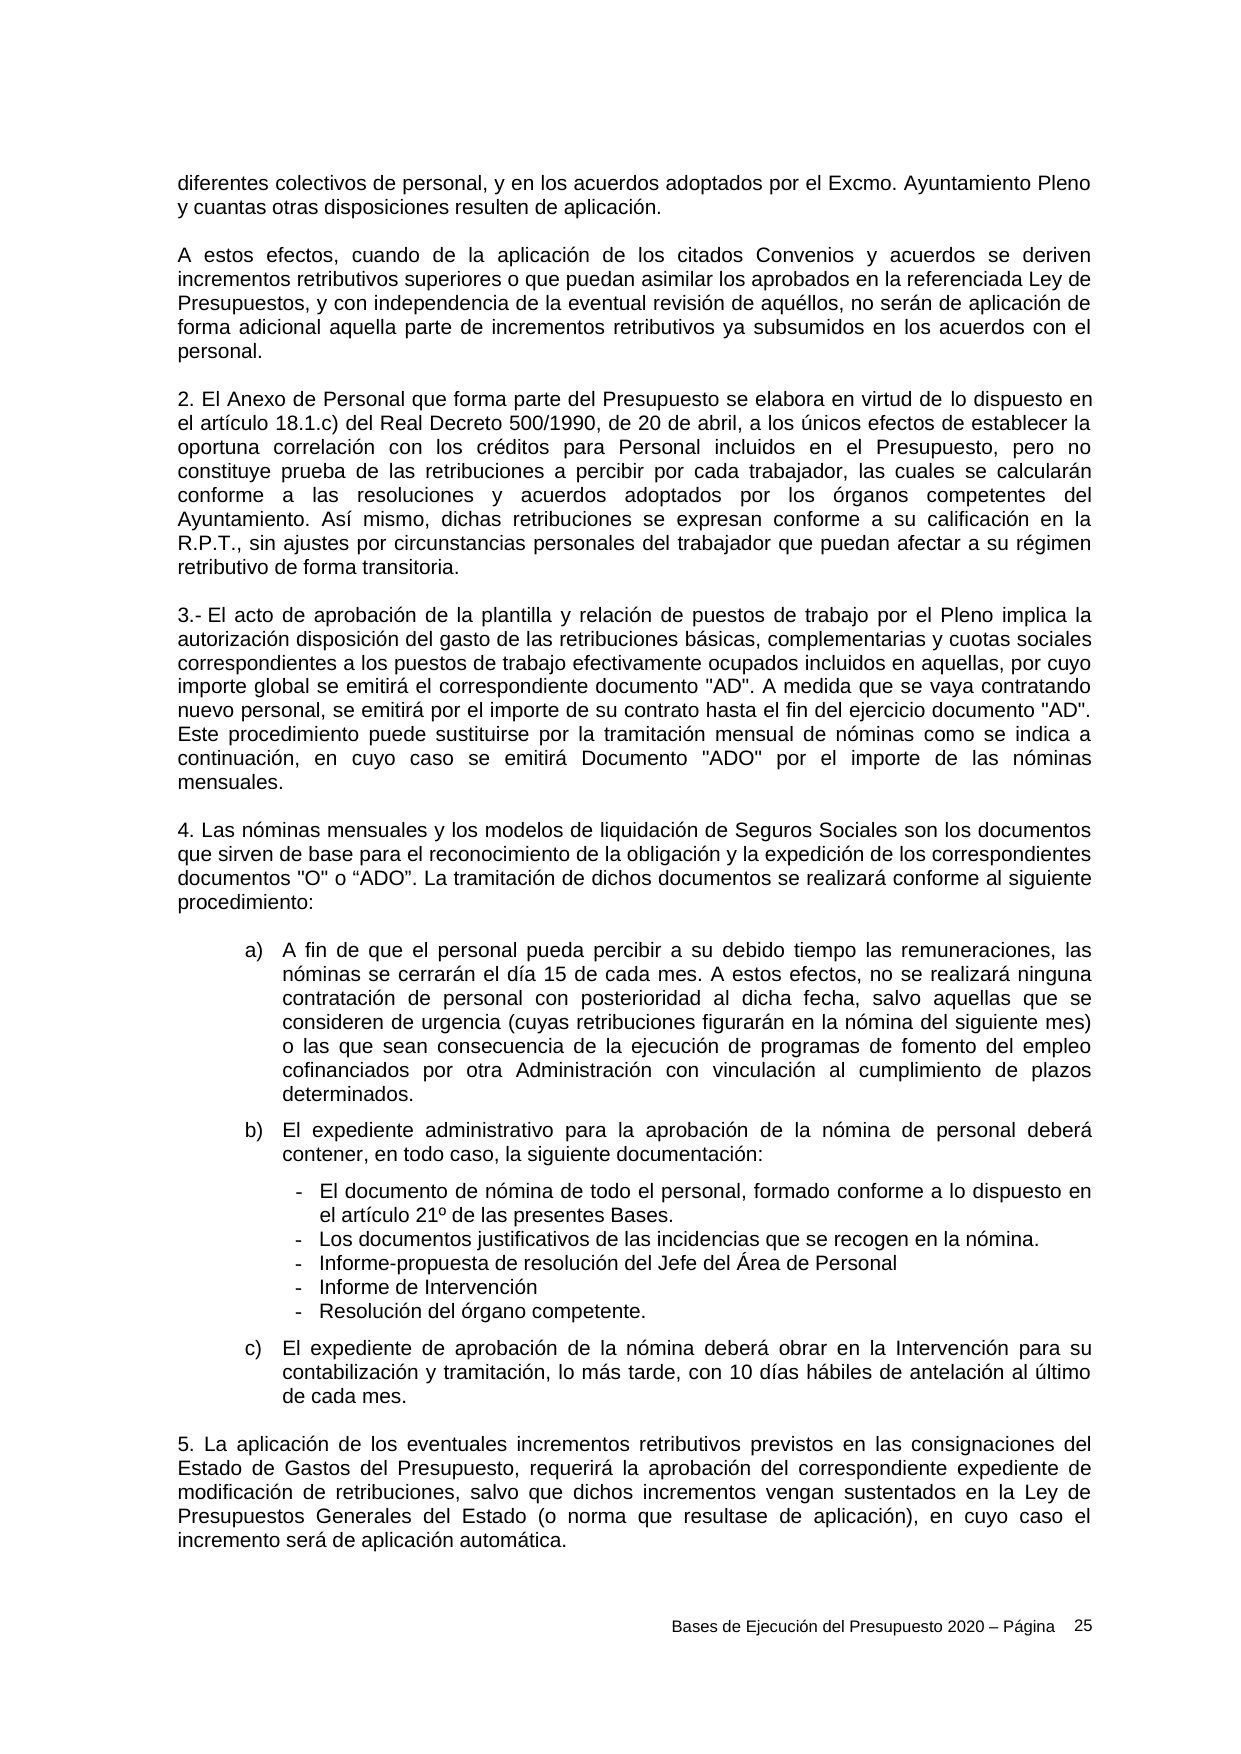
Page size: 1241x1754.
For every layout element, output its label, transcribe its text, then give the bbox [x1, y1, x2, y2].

text 3.- El acto de aprobación de la plantilla y relación de puestos de trabajo por el Pleno implica la autorización disposición del gasto de las retribuciones básicas, complementarias y cuotas sociales correspondientes a los puestos de trabajo efectivamente ocupados incluidos en aquellas, por cuyo importe global se emitirá el correspondiente documento "AD". A medida que se vaya contratando nuevo personal, se emitirá por el importe de su contrato hasta el fin del ejercicio documento "AD". Este procedimiento puede sustituirse por la tramitación mensual de nóminas como se indica a continuación, en cuyo caso se emitirá Documento "ADO" por el importe de las nóminas mensuales. [177, 602, 1093, 794]
list A fin de que el personal pueda percibir a su debido tiempo las remuneraciones, las nóminas se cerrarán el día 15 de cada mes. A estos efectos, no se realizará ninguna contratación de personal con posterioridad al dicha fecha, salvo aquellas que se consideren de urgencia (cuyas retribuciones figurarán en la nómina del siguiente mes) o las que sean consecuencia de la ejecución de programas de fomento del empleo cofinanciados por otra Administración con vinculación al cumplimiento de plazos determinados. [244, 938, 1093, 1106]
text 5. La aplicación de los eventuales incrementos retributivos previstos en las consignaciones del Estado de Gastos del Presupuesto, requerirá la aprobación del correspondiente expediente de modificación de retribuciones, salvo que dichos incrementos vengan sustentados en la Ley de Presupuestos Generales del Estado (o norma que resultase de aplicación), en cuyo caso el incremento será de aplicación automática. [177, 1432, 1092, 1551]
list El expediente de aprobación de la nómina deberá obrar en la Intervención para su contabilización y tramitación, lo más tarde, con 10 días hábiles de antelación al último de cada mes. [244, 1336, 1093, 1408]
text diferentes colectivos de personal, y en los acuerdos adoptados por el Excmo. Ayuntamiento Pleno y cuantas otras disposiciones resulten de aplicación. [177, 171, 1093, 219]
list Informe-propuesta de resolución del Jefe del Área de Personal [295, 1251, 1093, 1275]
list Informe de Intervención [295, 1275, 1093, 1299]
list Resolución del órgano competente. [295, 1299, 1093, 1323]
list Los documentos justificativos de las incidencias que se recogen en la nómina. [295, 1227, 1093, 1251]
list El documento de nómina de todo el personal, formado conforme a lo dispuesto en el artículo 21º de las presentes Bases. [295, 1178, 1093, 1227]
list El expediente administrativo para la aprobación de la nómina de personal deberá contener, en todo caso, la siguiente documentación: [244, 1118, 1093, 1166]
text 2. El Anexo de Personal que forma parte del Presupuesto se elabora en virtud de lo dispuesto en el artículo 18.1.c) del Real Decreto 500/1990, de 20 de abril, a los únicos efectos de establecer la oportuna correlación con los créditos para Personal incluidos en el Presupuesto, pero no constituye prueba de las retribuciones a percibir por cada trabajador, las cuales se calcularán conforme a las resoluciones y acuerdos adoptados por los órganos competentes del Ayuntamiento. Así mismo, dichas retribuciones se expresan conforme a su calificación en la R.P.T., sin ajustes por circunstancias personales del trabajador que puedan afectar a su régimen retributivo de forma transitoria. [177, 387, 1093, 578]
text A estos efectos, cuando de la aplicación de los citados Convenios y acuerdos se deriven incrementos retributivos superiores o que puedan asimilar los aprobados en la referenciada Ley de Presupuestos, y con independencia de la eventual revisión de aquéllos, no serán de aplicación de forma adicional aquella parte de incrementos retributivos ya subsumidos en los acuerdos con el personal. [177, 243, 1093, 363]
text 4. Las nóminas mensuales y los modelos de liquidación de Seguros Sociales son los documentos que sirven de base para el reconocimiento de la obligación y la expedición de los correspondientes documentos "O" o “ADO”. La tramitación de dichos documentos se realizará conforme al siguiente procedimiento: [177, 818, 1093, 914]
